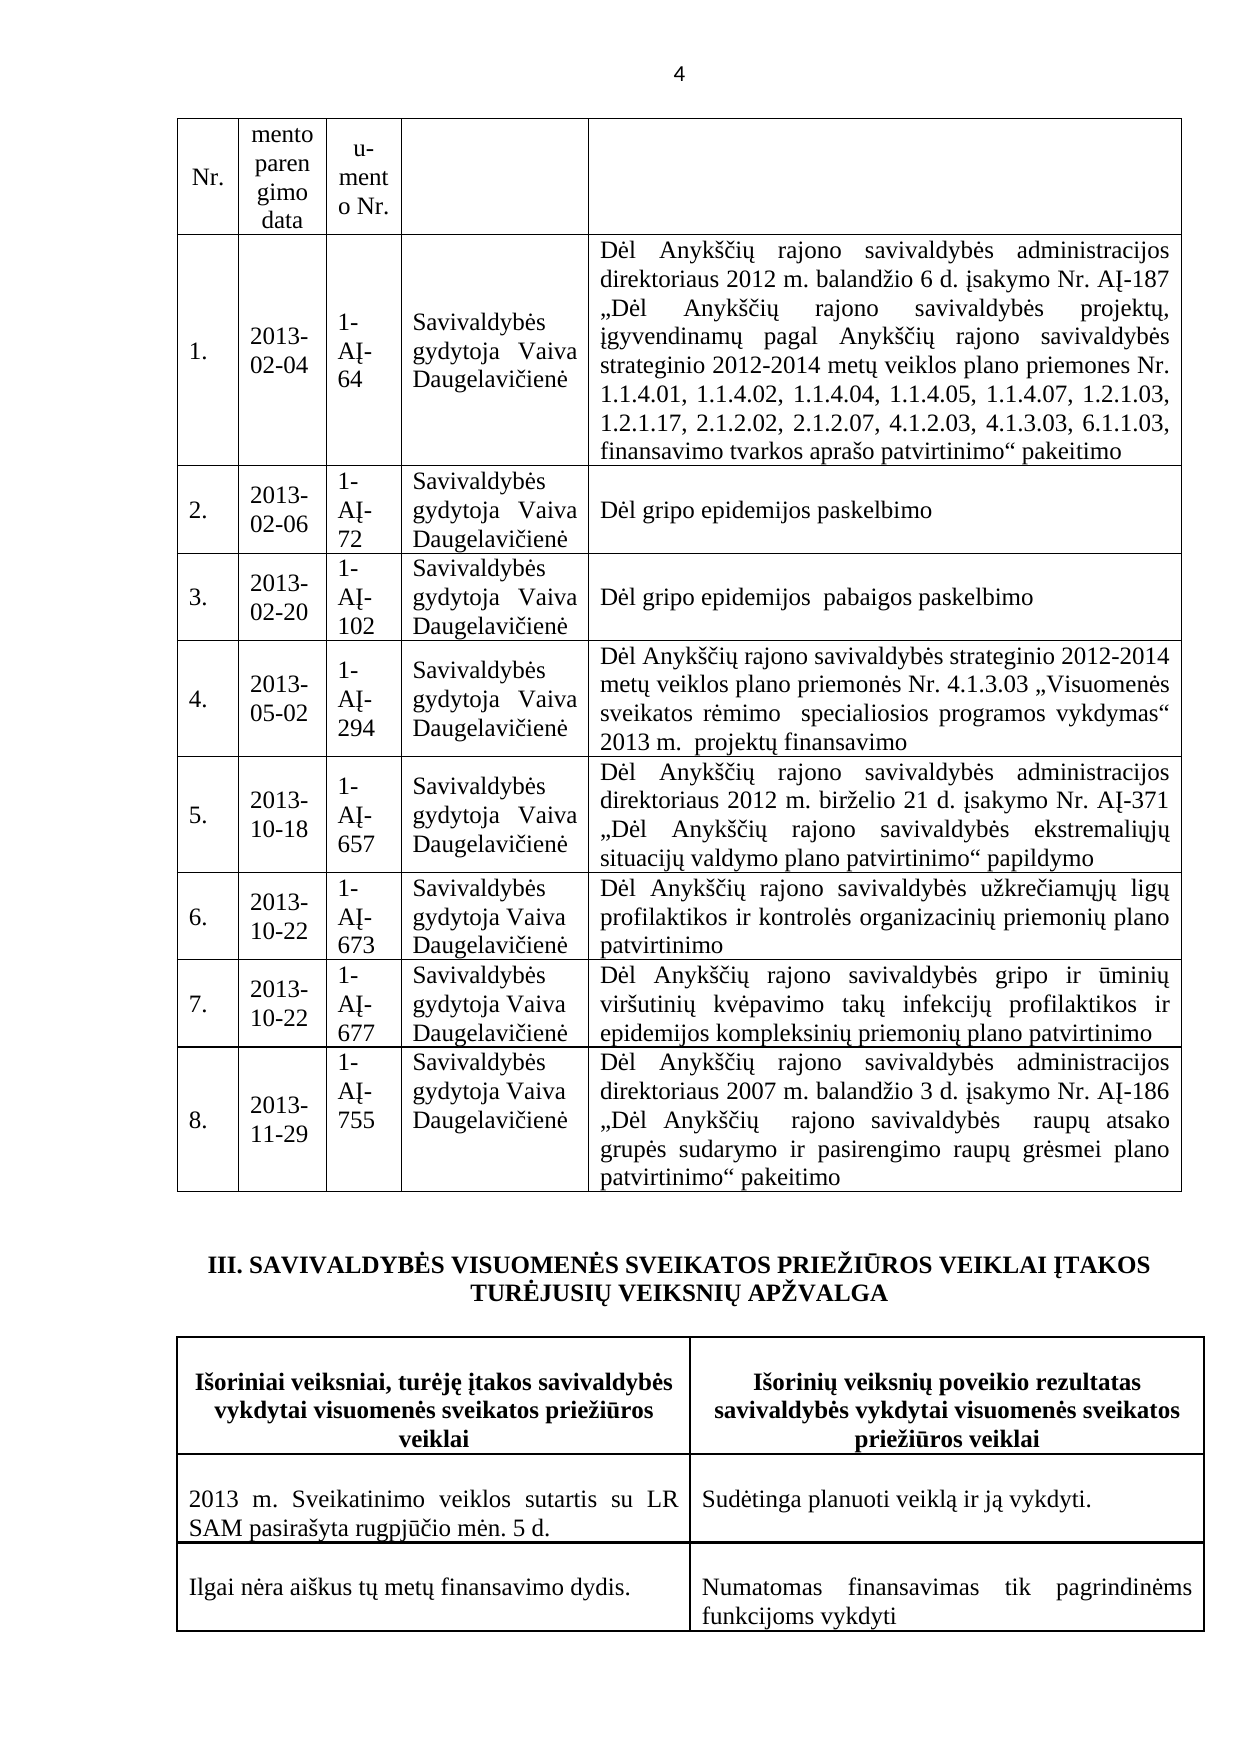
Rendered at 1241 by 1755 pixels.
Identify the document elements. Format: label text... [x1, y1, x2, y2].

table_cell Dėl gripo epidemijos paskelbimo [589, 466, 1181, 552]
table_cell 1-AĮ-72 [327, 466, 401, 552]
table_cell Savivaldybės gydytoja Vaiva Daugelavičienė [402, 641, 588, 756]
table_cell Dėl Anykščių rajono savivaldybės strateginio 2012-2014 metų veiklos plano priemonės Nr. 4.1.3.03 „Visuomenės sveikatos rėmimo specialiosios programos vykdymas“ 2013 m. projektų finansavimo [589, 641, 1181, 756]
table_cell Ilgai nėra aiškus tų metų finansavimo dydis. [178, 1544, 689, 1630]
table_cell 1-AĮ-294 [327, 641, 401, 756]
table_header u- mento Nr. [327, 119, 401, 234]
table_cell Savivaldybės gydytoja Vaiva Daugelavičienė [402, 1048, 588, 1191]
table_cell 7. [178, 960, 238, 1046]
table_cell 4. [178, 641, 238, 756]
table_cell Savivaldybės gydytoja Vaiva Daugelavičienė [402, 757, 588, 872]
table_cell Savivaldybės gydytoja Vaiva Daugelavičienė [402, 466, 588, 552]
table_cell Dėl Anykščių rajono savivaldybės užkrečiamųjų ligų profilaktikos ir kontrolės organizacinių priemonių plano patvirtinimo [589, 873, 1181, 959]
table_cell Savivaldybės gydytoja Vaiva Daugelavičienė [402, 235, 588, 465]
table_cell Dėl gripo epidemijos pabaigos paskelbimo [589, 554, 1181, 640]
table_cell 2013-02-04 [239, 235, 326, 465]
text III. SAVIVALDYBĖS VISUOMENĖS SVEIKATOS PRIEŽIŪROS VEIKLAI ĮTAKOS TURĖJUSIŲ VEIKSNIŲ APŽVALGA [177, 1250, 1181, 1307]
table_cell 2013-10-18 [239, 757, 326, 872]
table_cell 2013-10-22 [239, 960, 326, 1046]
table_cell 1. [178, 235, 238, 465]
table_cell 1-AĮ-102 [327, 554, 401, 640]
table_cell 2013-11-29 [239, 1048, 326, 1191]
table_header Išoriniai veiksniai, turėję įtakos savivaldybės vykdytai visuomenės sveikatos priežiūros veiklai [178, 1338, 689, 1453]
table_cell 5. [178, 757, 238, 872]
table_cell 1-AĮ-64 [327, 235, 401, 465]
table_header [402, 119, 588, 234]
table_cell Sudėtinga planuoti veiklą ir ją vykdyti. [691, 1455, 1203, 1541]
table_cell 2. [178, 466, 238, 552]
table_cell Dėl Anykščių rajono savivaldybės gripo ir ūminių viršutinių kvėpavimo takų infekcijų profilaktikos ir epidemijos kompleksinių priemonių plano patvirtinimo [589, 960, 1181, 1046]
table_cell 1-AĮ-677 [327, 960, 401, 1046]
table_cell 2013-02-06 [239, 466, 326, 552]
table_cell 1-AĮ-657 [327, 757, 401, 872]
table_cell 8. [178, 1048, 238, 1191]
table_cell Savivaldybės gydytoja Vaiva Daugelavičienė [402, 960, 588, 1046]
table_cell 2013 m. Sveikatinimo veiklos sutartis su LR SAM pasirašyta rugpjūčio mėn. 5 d. [178, 1455, 689, 1541]
table_cell 6. [178, 873, 238, 959]
table_cell Savivaldybės gydytoja Vaiva Daugelavičienė [402, 554, 588, 640]
table_cell 2013-02-20 [239, 554, 326, 640]
table_cell Numatomas finansavimas tik pagrindinėms funkcijoms vykdyti [691, 1544, 1203, 1630]
table_cell 1-AĮ-755 [327, 1048, 401, 1191]
table_cell Savivaldybės gydytoja Vaiva Daugelavičienė [402, 873, 588, 959]
table_cell 1-AĮ-673 [327, 873, 401, 959]
table_header mento parengimo data [239, 119, 326, 234]
table_header [589, 119, 1181, 234]
table_cell Dėl Anykščių rajono savivaldybės administracijos direktoriaus 2012 m. balandžio 6 d. įsakymo Nr. AĮ-187 „Dėl Anykščių rajono savivaldybės projektų, įgyvendinamų pagal Anykščių rajono savivaldybės strateginio 2012-2014 metų veiklos plano priemones Nr. 1.1.4.01, 1.1.4.02, 1.1.4.04, 1.1.4.05, 1.1.4.07, 1.2.1.03, 1.2.1.17, 2.1.2.02, 2.1.2.07, 4.1.2.03, 4.1.3.03, 6.1.1.03, finansavimo tvarkos aprašo patvirtinimo“ pakeitimo [589, 235, 1181, 465]
table_cell 2013-10-22 [239, 873, 326, 959]
table_header Nr. [178, 119, 238, 234]
table_cell 3. [178, 554, 238, 640]
table_cell Dėl Anykščių rajono savivaldybės administracijos direktoriaus 2007 m. balandžio 3 d. įsakymo Nr. AĮ-186 „Dėl Anykščių rajono savivaldybės raupų atsako grupės sudarymo ir pasirengimo raupų grėsmei plano patvirtinimo“ pakeitimo [589, 1048, 1181, 1191]
table_cell 2013-05-02 [239, 641, 326, 756]
table_cell Dėl Anykščių rajono savivaldybės administracijos direktoriaus 2012 m. birželio 21 d. įsakymo Nr. AĮ-371 „Dėl Anykščių rajono savivaldybės ekstremaliųjų situacijų valdymo plano patvirtinimo“ papildymo [589, 757, 1181, 872]
table_header Išorinių veiksnių poveikio rezultatas savivaldybės vykdytai visuomenės sveikatos priežiūros veiklai [691, 1338, 1203, 1453]
